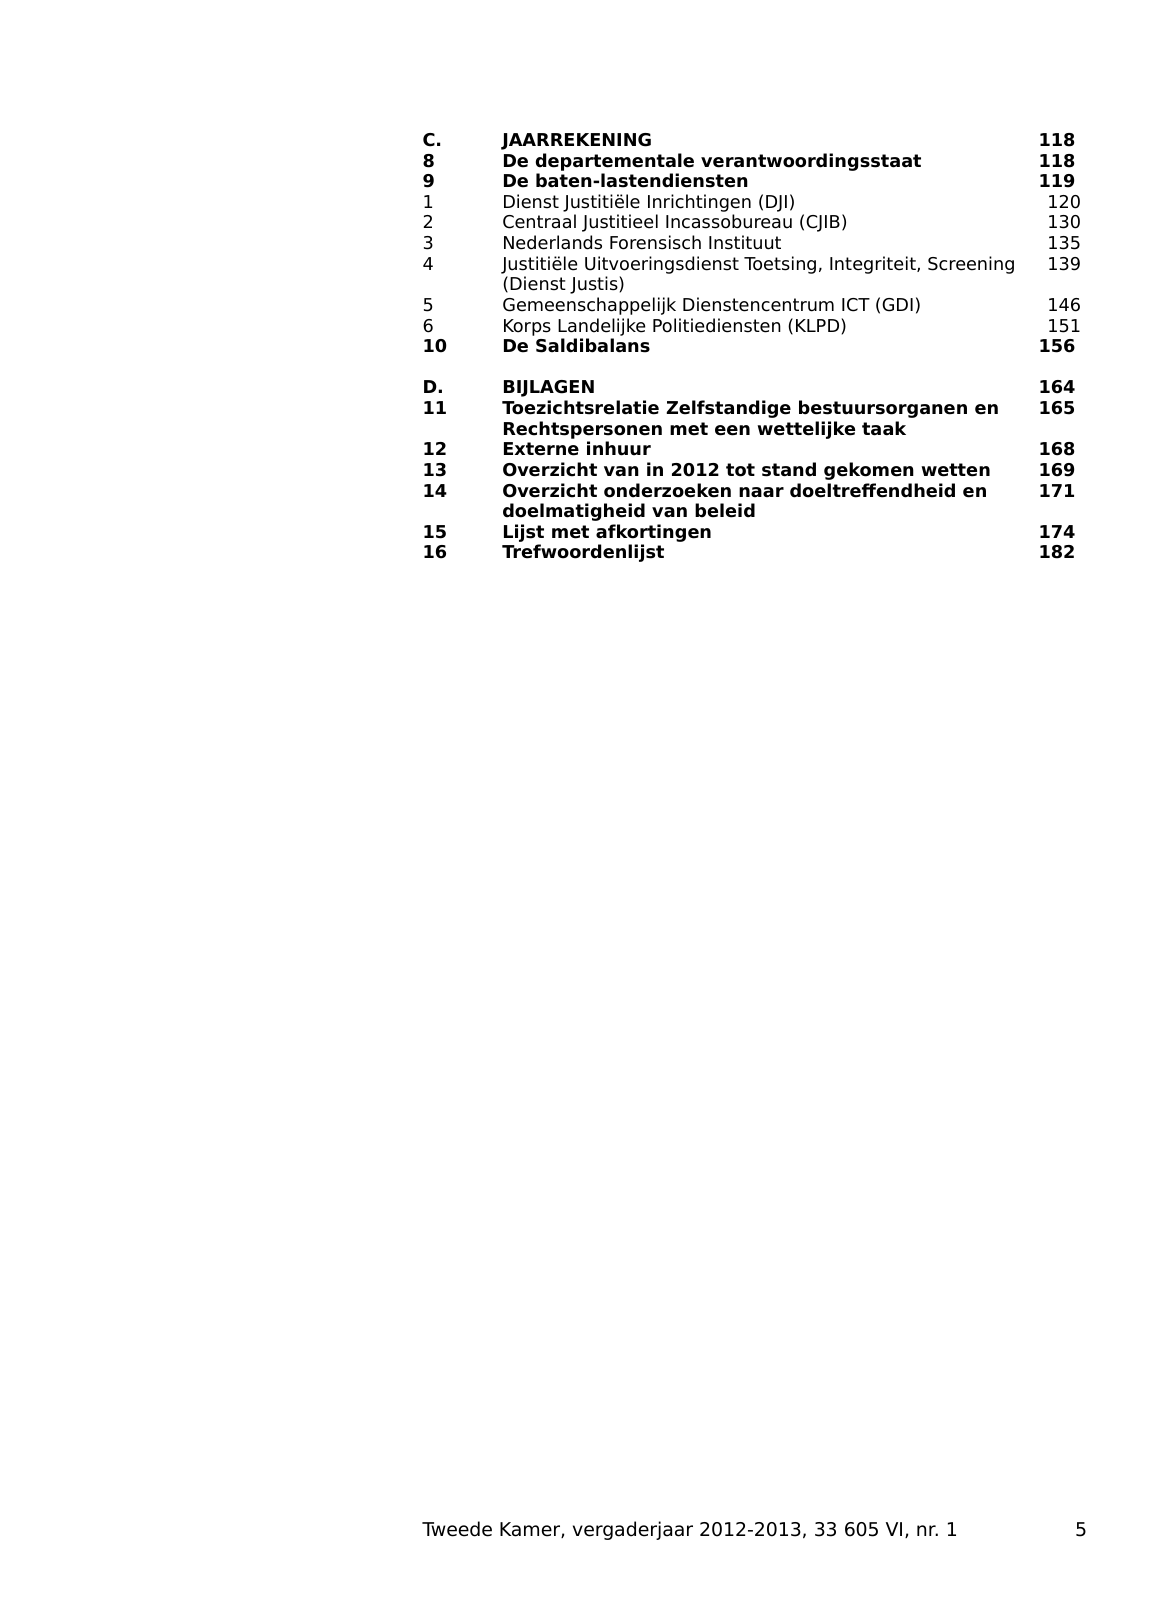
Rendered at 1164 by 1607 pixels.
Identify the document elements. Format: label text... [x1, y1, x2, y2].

table_cell 182 [1028, 543, 1087, 563]
table_cell 5 [422, 295, 496, 316]
table_cell 8 [422, 151, 496, 171]
table_cell 156 [1028, 336, 1087, 357]
table_cell 12 [422, 439, 496, 460]
table_cell Centraal Justitieel Incassobureau (CJIB) [496, 213, 1028, 233]
table_cell 4 [422, 254, 496, 295]
table_cell [422, 357, 496, 377]
table_cell D. [422, 378, 496, 398]
table_cell 118 [1028, 151, 1087, 171]
table_cell [496, 357, 1028, 377]
table_cell 174 [1028, 522, 1087, 542]
table_cell 3 [422, 233, 496, 254]
table_cell Toezichtsrelatie Zelfstandige bestuursorganen en Rechtspersonen met een wettelijke taak [496, 398, 1028, 439]
table_cell 6 [422, 316, 496, 336]
table_cell C. [422, 130, 496, 151]
table_cell 14 [422, 481, 496, 522]
table_cell BIJLAGEN [496, 378, 1028, 398]
table_cell 1 [422, 192, 496, 212]
table_cell 139 [1028, 254, 1087, 295]
table_cell De departementale verantwoordingsstaat [496, 151, 1028, 171]
table_cell Trefwoordenlijst [496, 543, 1028, 563]
table_cell Nederlands Forensisch Instituut [496, 233, 1028, 254]
table_cell 165 [1028, 398, 1087, 439]
table_cell 15 [422, 522, 496, 542]
table_cell 164 [1028, 378, 1087, 398]
table_cell Overzicht onderzoeken naar doeltreffendheid en doelmatigheid van beleid [496, 481, 1028, 522]
table_cell JAARREKENING [496, 130, 1028, 151]
table_cell 146 [1028, 295, 1087, 316]
table_cell Lijst met afkortingen [496, 522, 1028, 542]
table_cell 11 [422, 398, 496, 439]
table_cell Gemeenschappelijk Dienstencentrum ICT (GDI) [496, 295, 1028, 316]
table_cell De Saldibalans [496, 336, 1028, 357]
table_cell 10 [422, 336, 496, 357]
table_cell 13 [422, 460, 496, 481]
table_cell 171 [1028, 481, 1087, 522]
table_cell 120 [1028, 192, 1087, 212]
table_cell 151 [1028, 316, 1087, 336]
table_cell Externe inhuur [496, 439, 1028, 460]
table_cell Overzicht van in 2012 tot stand gekomen wetten [496, 460, 1028, 481]
table_cell 2 [422, 213, 496, 233]
table_cell Korps Landelijke Politiediensten (KLPD) [496, 316, 1028, 336]
table_cell 9 [422, 171, 496, 192]
table_cell 169 [1028, 460, 1087, 481]
table_cell 135 [1028, 233, 1087, 254]
table_cell 130 [1028, 213, 1087, 233]
table_cell De baten-lastendiensten [496, 171, 1028, 192]
table_cell 118 [1028, 130, 1087, 151]
table_cell 168 [1028, 439, 1087, 460]
table_cell 119 [1028, 171, 1087, 192]
table_cell 16 [422, 543, 496, 563]
table_cell Justitiële Uitvoeringsdienst Toetsing, Integriteit, Screening (Dienst Justis) [496, 254, 1028, 295]
table_cell [1028, 357, 1087, 377]
table_cell Dienst Justitiële Inrichtingen (DJI) [496, 192, 1028, 212]
